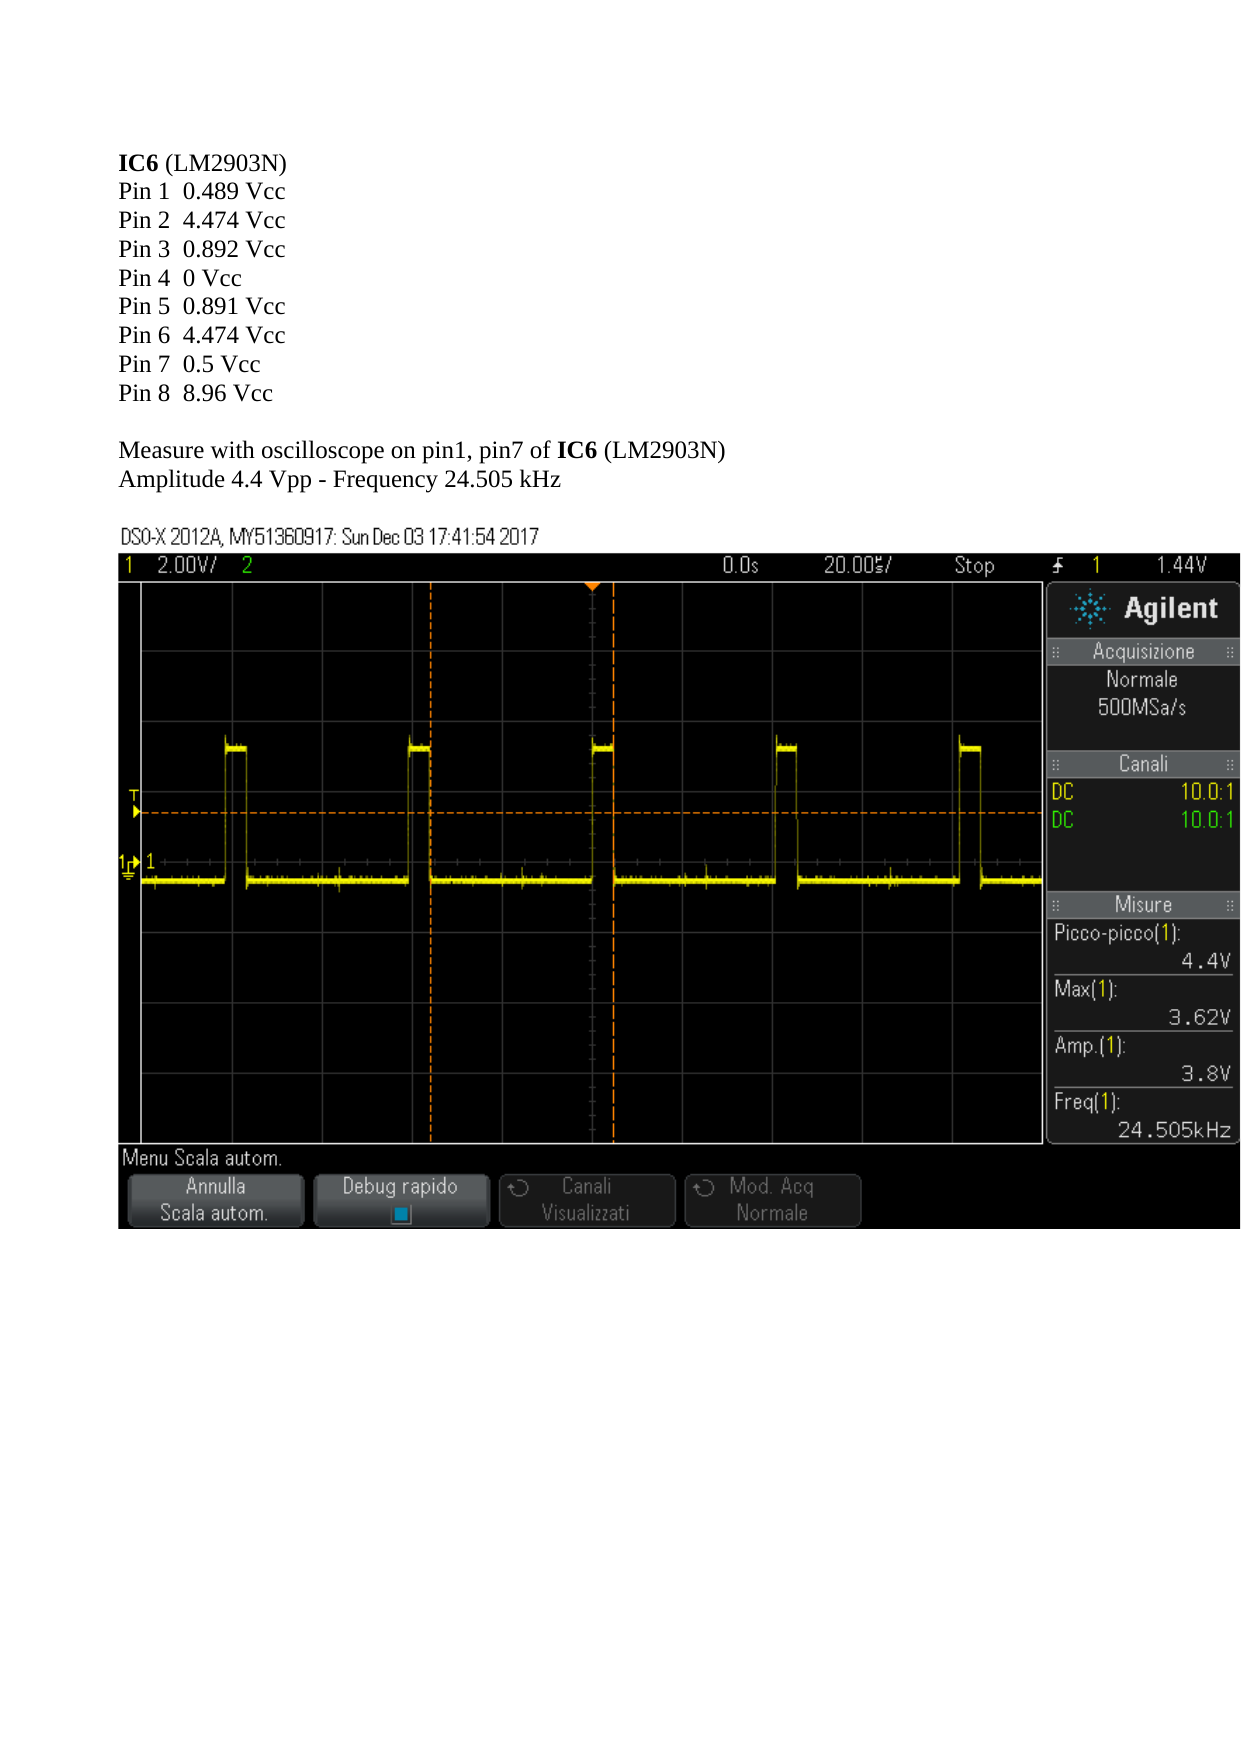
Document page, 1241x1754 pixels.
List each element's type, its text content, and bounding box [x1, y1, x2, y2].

text Pin 7 0.5 Vcc [118, 349, 1122, 378]
text Pin 5 0.891 Vcc [118, 291, 1122, 320]
text Measure with oscilloscope on pin1, pin7 of IC6 (LM2903N) [118, 435, 1122, 464]
text Pin 3 0.892 Vcc [118, 234, 1122, 263]
text Pin 1 0.489 Vcc [118, 176, 1122, 205]
text Pin 8 8.96 Vcc [118, 378, 1122, 406]
text Amplitude 4.4 Vpp - Frequency 24.505 kHz [118, 464, 1122, 493]
text Pin 6 4.474 Vcc [118, 320, 1122, 349]
text Pin 4 0 Vcc [118, 263, 1122, 291]
text IC6 (LM2903N) [118, 148, 1122, 176]
text Pin 2 4.474 Vcc [118, 205, 1122, 234]
picture [118, 521, 1241, 1229]
